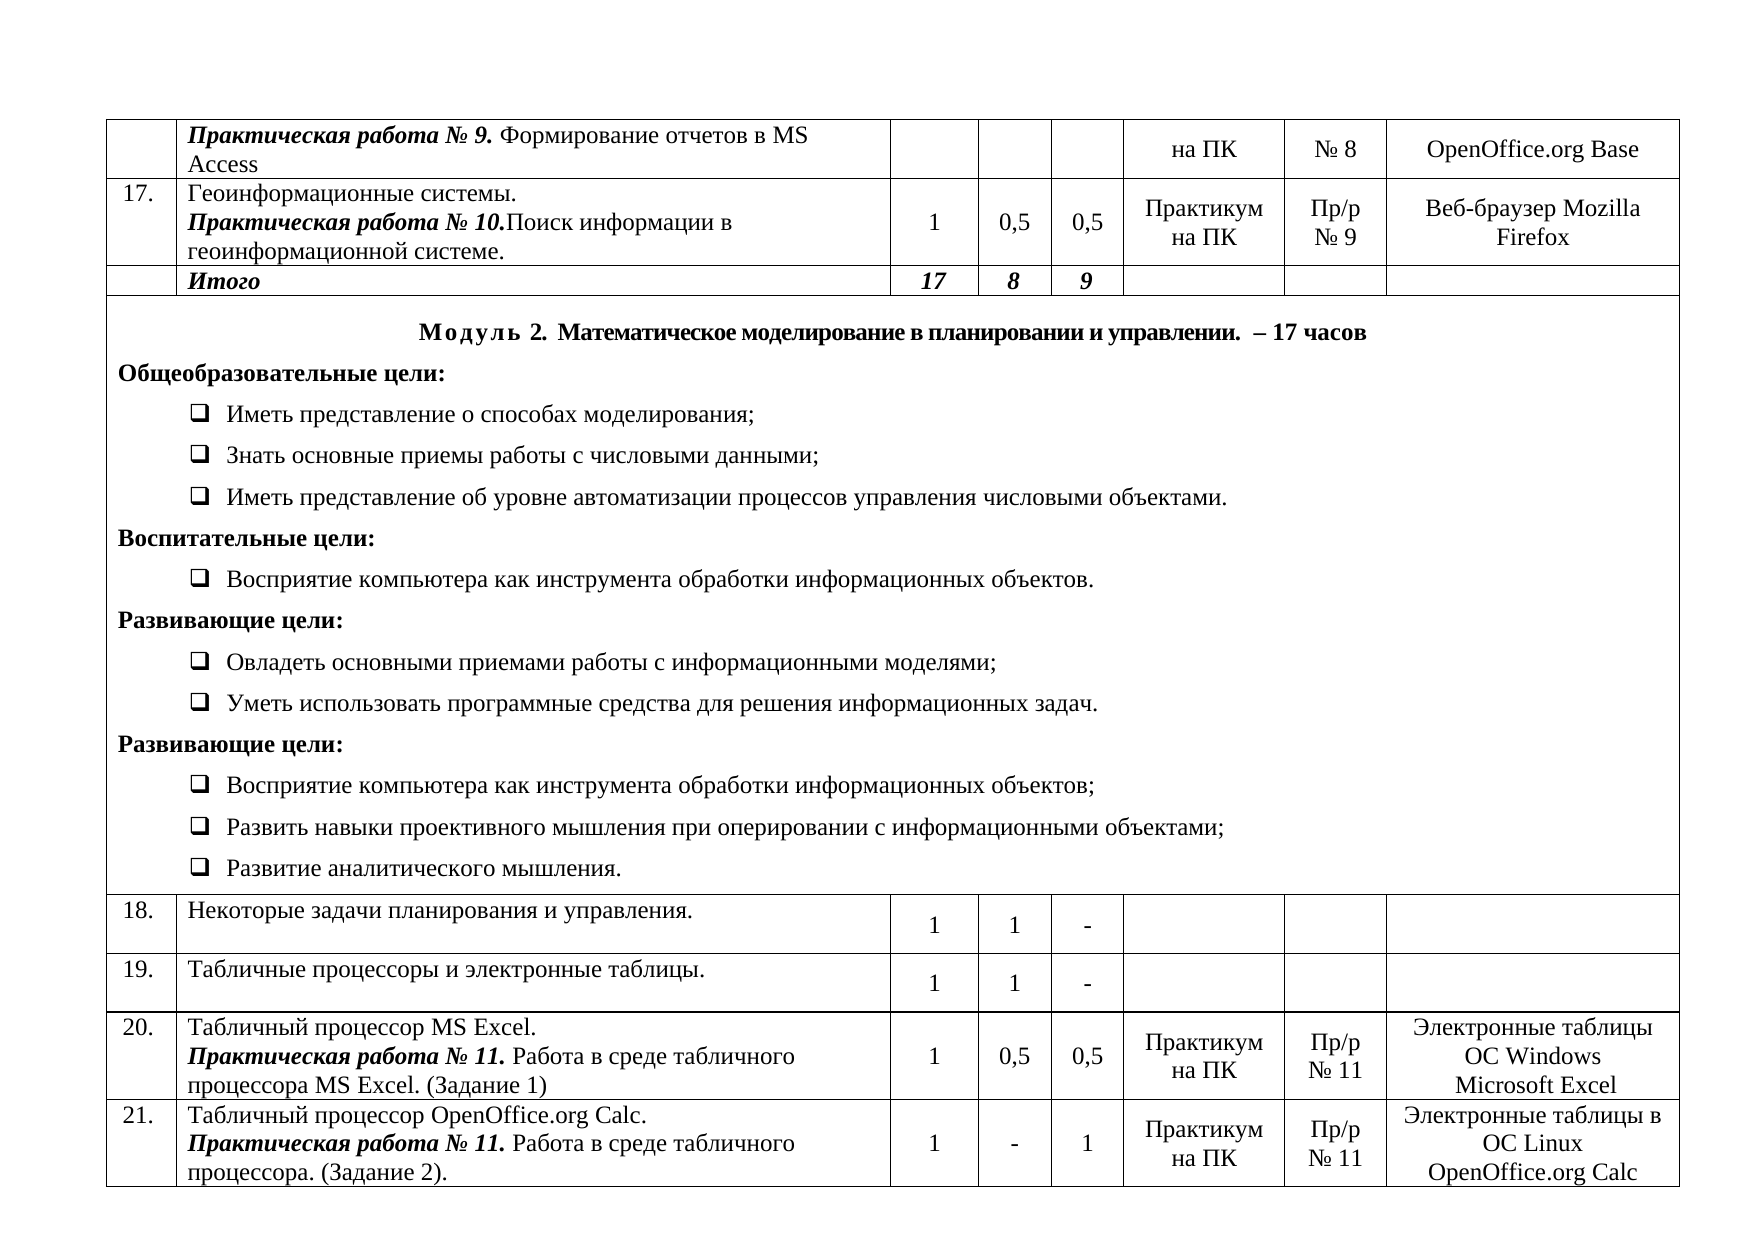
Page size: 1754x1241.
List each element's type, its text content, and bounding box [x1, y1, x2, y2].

table_cell [107, 954, 176, 1011]
table_cell [1124, 266, 1284, 294]
table_cell [1052, 120, 1123, 177]
table_cell [1387, 895, 1679, 953]
table_cell 9 [1052, 266, 1123, 294]
table_cell Практикум на ПК [1124, 179, 1284, 265]
table_cell [1285, 895, 1386, 953]
table_cell Модуль 2. Математическое моделирование в планировании и управлении. – 17 часов Общеобразовательные цели: Иметь представление о способах моделирования; Знать основные приемы работы с числовыми данными; Иметь представление об уровне автоматизации процессов управления числовыми объектами. Воспитательные цели: Восприятие компьютера как инструмента обработки информационных объектов. Развивающие цели: Овладеть основными приемами работы с информационными моделями; Уметь использовать программные средства для решения информационных задач. Развивающие цели: Восприятие компьютера как инструмента обработки информационных объектов; Развить навыки проективного мышления при оперировании с информационными объектами; Развитие аналитического мышления. [107, 296, 1679, 894]
table_cell Пр/р № 11 [1285, 1100, 1386, 1186]
table_cell Пр/р № 9 [1285, 179, 1386, 265]
table_cell Практическая работа № 9. Формирование отчетов в MS Access [177, 120, 890, 177]
table_cell 17 [891, 266, 978, 294]
table_cell 0,5 [979, 1013, 1051, 1099]
table_cell OpenOffice.org Base [1387, 120, 1679, 177]
table_cell 0,5 [979, 179, 1051, 265]
table_cell [1387, 954, 1679, 1011]
table_cell Геоинформационные системы. Практическая работа № 10.Поиск информации в геоинформационной системе. [177, 179, 890, 265]
table_cell 0,5 [1052, 179, 1123, 265]
table_cell [1124, 954, 1284, 1011]
table_cell [107, 895, 176, 953]
table_cell - [979, 1100, 1051, 1186]
table_cell Практикум на ПК [1124, 1100, 1284, 1186]
table_cell 1 [891, 179, 978, 265]
table_cell - [1052, 954, 1123, 1011]
table_cell 0,5 [1052, 1013, 1123, 1099]
table_cell Итого [177, 266, 890, 294]
table_cell Табличный процессор MS Excel. Практическая работа № 11. Работа в среде табличного процессора MS Excel. (Задание 1) [177, 1013, 890, 1099]
table_cell 1 [891, 954, 978, 1011]
table_cell [107, 266, 176, 294]
table_cell 1 [1052, 1100, 1123, 1186]
table_cell на ПК [1124, 120, 1284, 177]
table_cell [1124, 895, 1284, 953]
table_cell 1 [979, 954, 1051, 1011]
table_cell [107, 179, 176, 265]
table_cell Табличные процессоры и электронные таблицы. [177, 954, 890, 1011]
table_cell 1 [891, 895, 978, 953]
table_cell 1 [979, 895, 1051, 953]
table_cell Табличный процессор OpenOffice.org Calc. Практическая работа № 11. Работа в среде табличного процессора. (Задание 2). [177, 1100, 890, 1186]
table_cell Электронные таблицы ОС Windows Microsoft Excel [1387, 1013, 1679, 1099]
table_cell - [1052, 895, 1123, 953]
table_cell Пр/р № 11 [1285, 1013, 1386, 1099]
table_cell Электронные таблицы в ОС Linux OpenOffice.org Calc [1387, 1100, 1679, 1186]
table_cell [1285, 266, 1386, 294]
table_cell Практикум на ПК [1124, 1013, 1284, 1099]
table_cell № 8 [1285, 120, 1386, 177]
table_cell 8 [979, 266, 1051, 294]
table_cell 1 [891, 1100, 978, 1186]
table_cell [891, 120, 978, 177]
table_cell Некоторые задачи планирования и управления. [177, 895, 890, 953]
table_cell [1285, 954, 1386, 1011]
table_cell [107, 1100, 176, 1186]
table_cell 1 [891, 1013, 978, 1099]
table_cell [107, 120, 176, 177]
table_cell Веб-браузер Mozilla Firefox [1387, 179, 1679, 265]
table_cell - [979, 120, 1051, 177]
table_cell [107, 1013, 176, 1099]
table_cell [1387, 266, 1679, 294]
